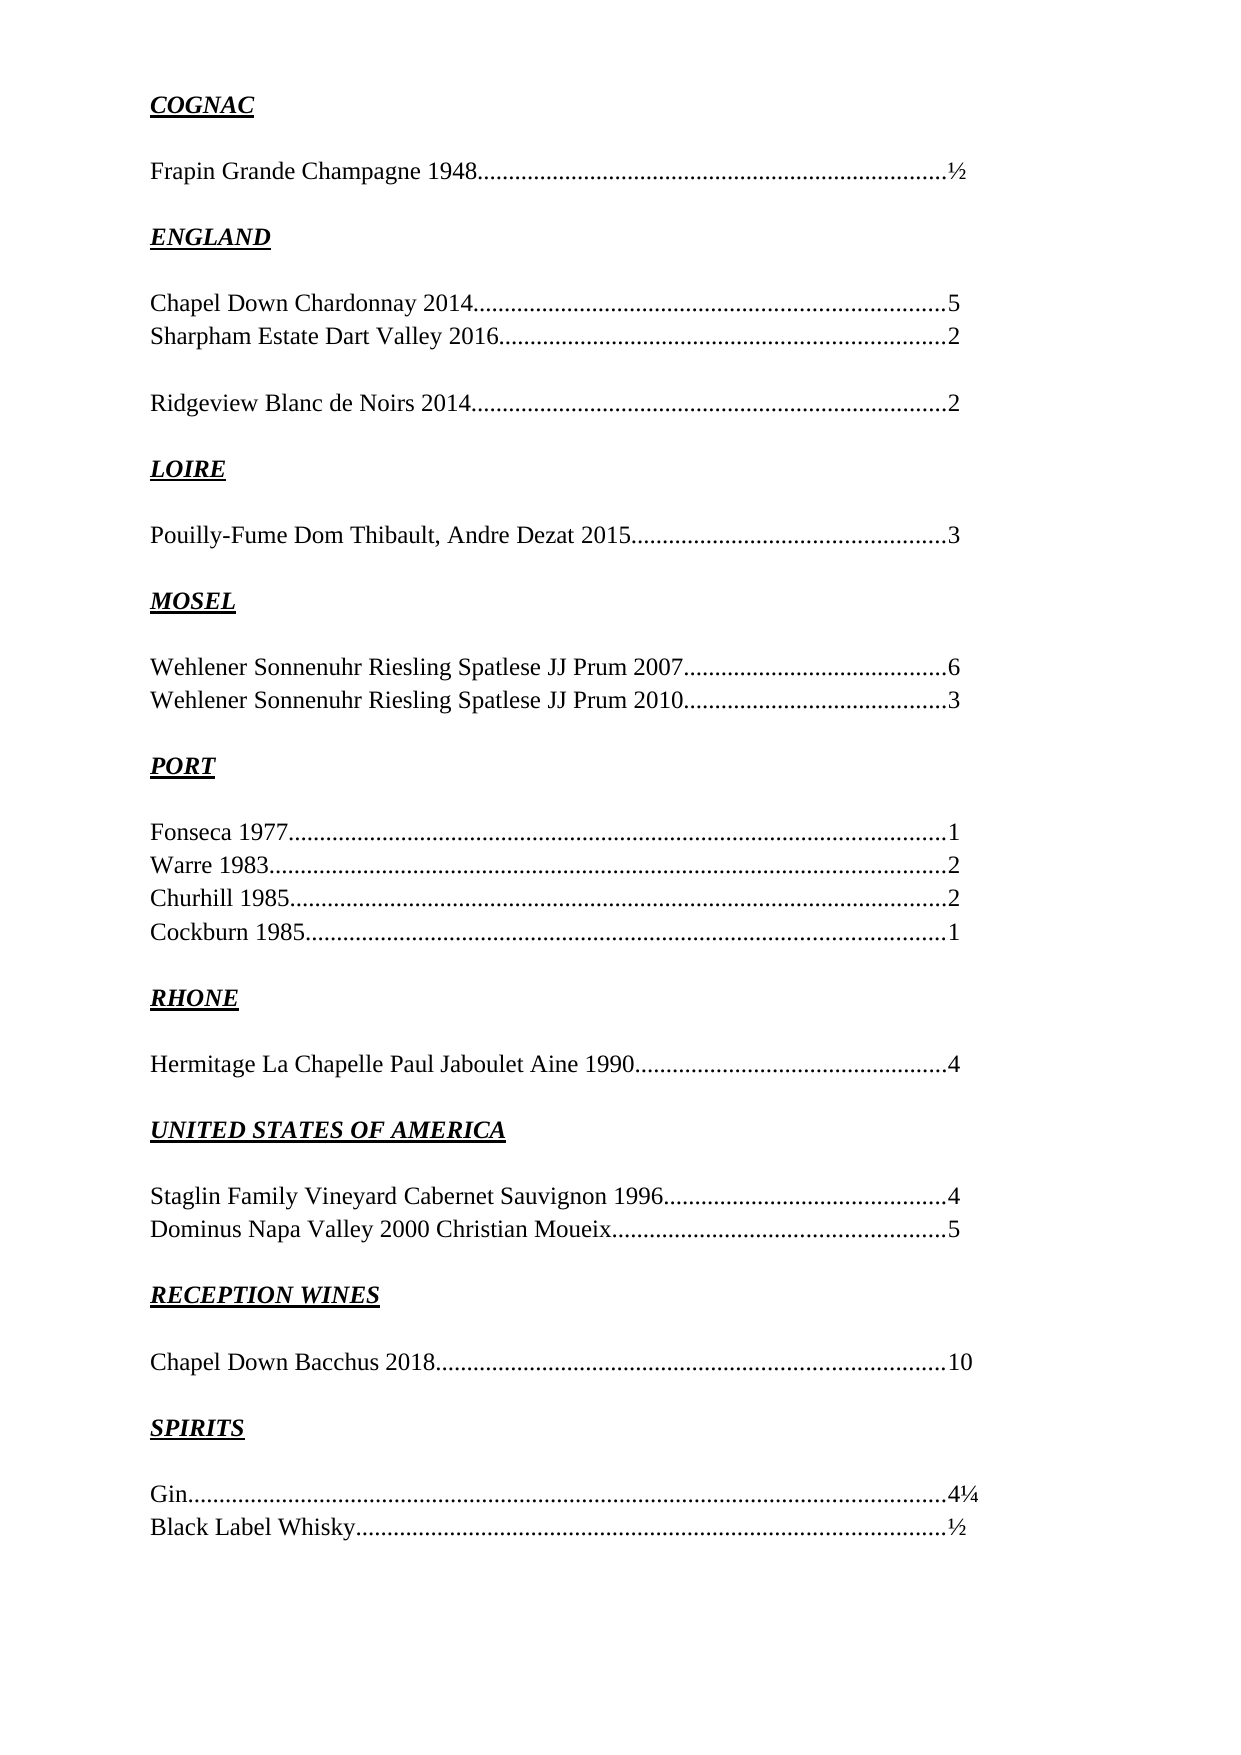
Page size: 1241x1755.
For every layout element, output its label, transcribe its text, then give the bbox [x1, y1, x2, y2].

text Wehlener Sonnenuhr Riesling Spatlese JJ Prum 2010 3 [150, 685, 1066, 714]
text Warre 1983 2 [150, 851, 1066, 879]
text Churhill 1985 2 [150, 883, 1066, 912]
subtitle RECEPTION WINES [150, 1280, 1066, 1309]
subtitle UNITED STATES OF AMERICA [150, 1115, 1066, 1144]
text Gin 4¼ [150, 1479, 1066, 1508]
text Sharpham Estate Dart Valley 2016 2 [150, 321, 1066, 350]
text Black Label Whisky ½ [150, 1512, 1066, 1541]
text Chapel Down Chardonnay 2014 5 [150, 288, 1066, 317]
text Ridgeview Blanc de Noirs 2014 2 [150, 388, 1066, 416]
text Staglin Family Vineyard Cabernet Sauvignon 1996 4 [150, 1181, 1066, 1210]
text Chapel Down Bacchus 2018 10 [150, 1347, 1066, 1375]
subtitle RHONE [150, 983, 1066, 1012]
text Dominus Napa Valley 2000 Christian Moueix 5 [150, 1214, 1066, 1243]
text Fonseca 1977 1 [150, 817, 1066, 846]
subtitle COGNAC [150, 90, 1066, 119]
text Cockburn 1985 1 [150, 917, 1066, 946]
text Pouilly-Fume Dom Thibault, Andre Dezat 2015 3 [150, 520, 1066, 549]
text Frapin Grande Champagne 1948 ½ [150, 156, 1066, 185]
text Wehlener Sonnenuhr Riesling Spatlese JJ Prum 2007 6 [150, 652, 1066, 681]
text Hermitage La Chapelle Paul Jaboulet Aine 1990 4 [150, 1049, 1066, 1078]
subtitle ENGLAND [150, 222, 1066, 251]
subtitle LOIRE [150, 454, 1066, 482]
subtitle MOSEL [150, 586, 1066, 615]
subtitle PORT [150, 751, 1066, 780]
text SPIRITS [150, 1413, 1066, 1441]
